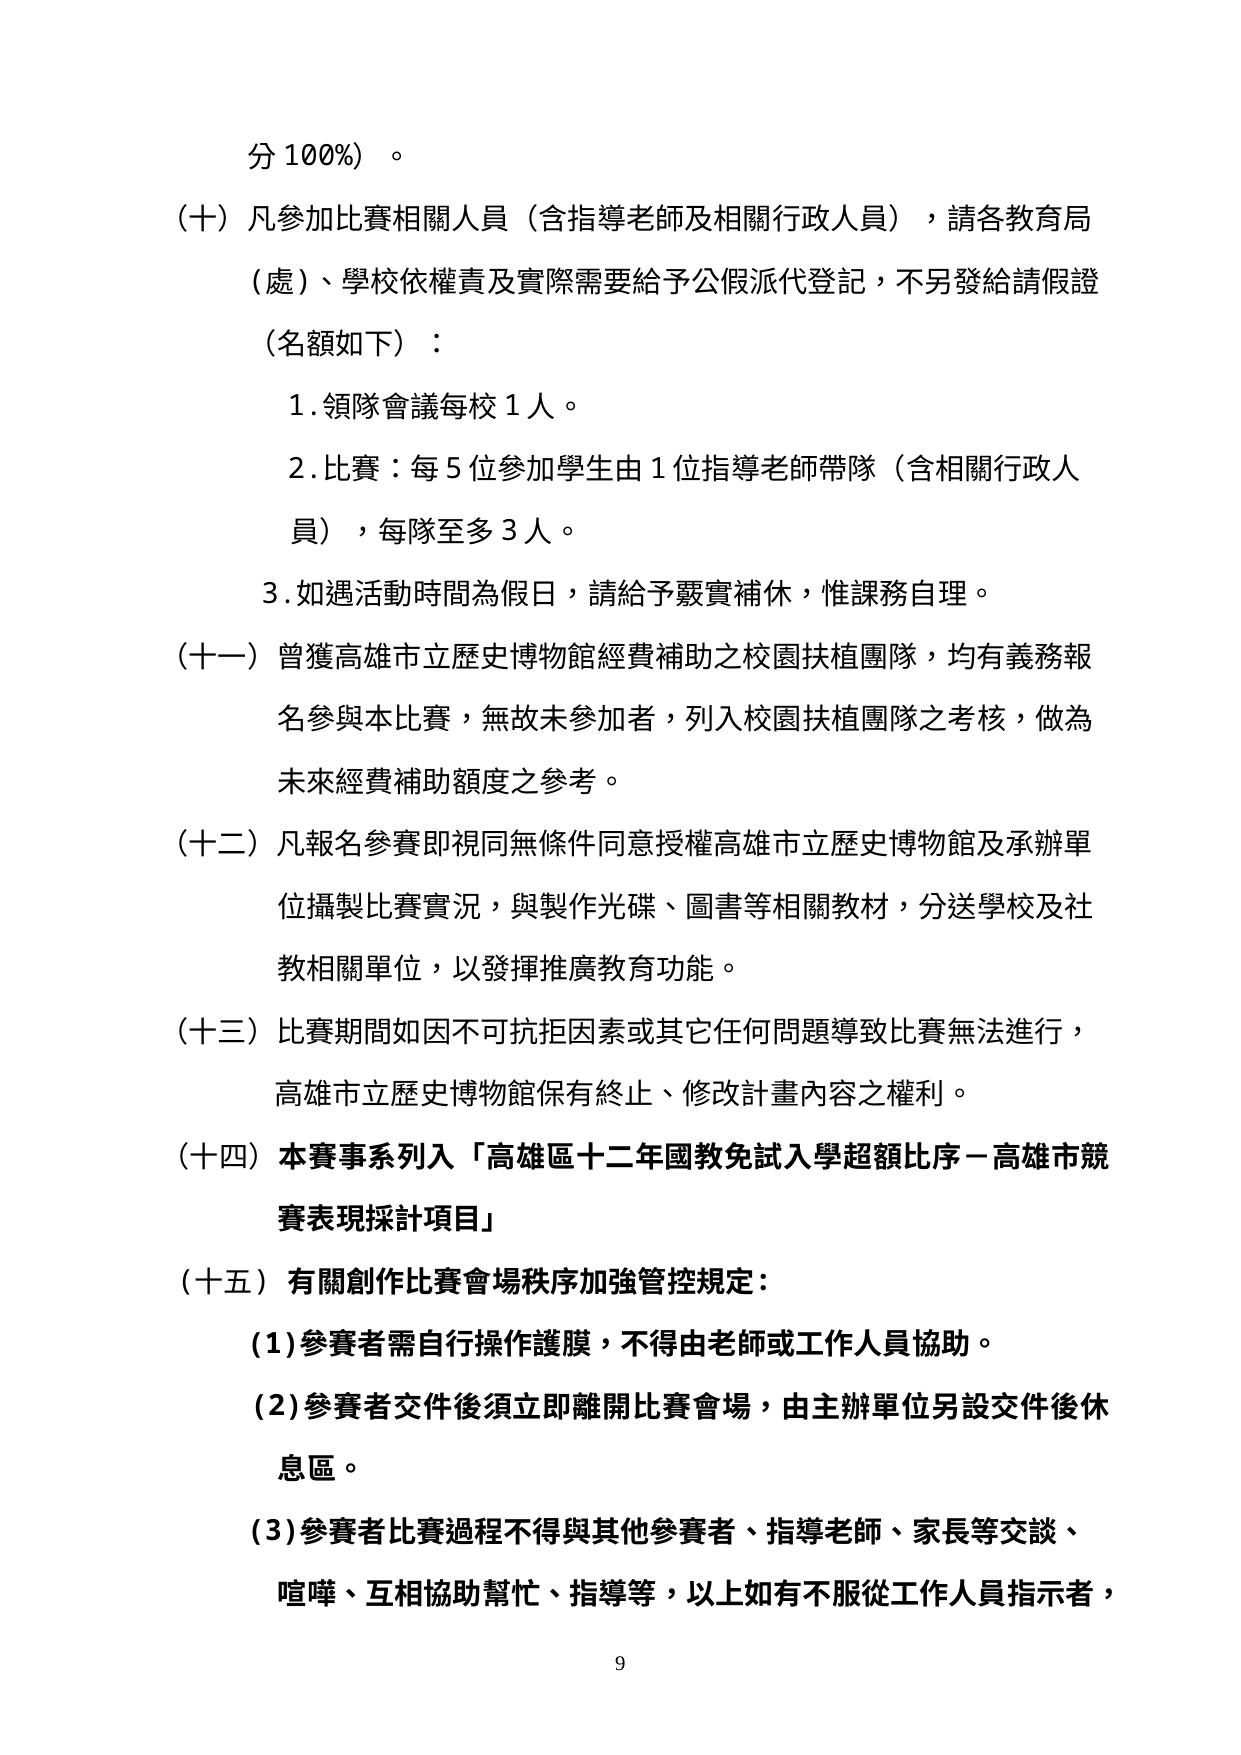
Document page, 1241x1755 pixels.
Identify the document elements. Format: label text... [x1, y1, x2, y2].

text (2)參賽者交件後須立即離開比賽會場，由主辦單位另設交件後休息區。 [159, 1363, 1110, 1488]
text (1)參賽者需自行操作護膜，不得由老師或工作人員協助。 [159, 1300, 1110, 1363]
text （十四）本賽事系列入「高雄區十二年國教免試入學超額比序－高雄市競賽表現採計項目」 [160, 1113, 1110, 1238]
text 1.領隊會議每校1人。 [130, 363, 1110, 425]
text (3)參賽者比賽過程不得與其他參賽者、指導老師、家長等交談、喧嘩、互相協助幫忙、指導等，以上如有不服從工作人員指示者，將列入紀錄，於評審時酌予扣分(單項扣總分10分)。 [159, 1488, 1110, 1613]
text 高雄市立歷史博物館保有終止、修改計畫內容之權利。 [259, 1050, 1110, 1113]
text （十一）曾獲高雄市立歷史博物館經費補助之校園扶植團隊，均有義務報名參與本比賽，無故未參加者，列入校園扶植團隊之考核，做為未來經費補助額度之參考。 [159, 613, 1110, 800]
text 分100%）。 [159, 113, 1110, 175]
text （十）凡參加比賽相關人員（含指導老師及相關行政人員），請各教育局(處)、學校依權責及實際需要給予公假派代登記，不另發給請假證 （名額如下）： [159, 175, 1110, 363]
text （十三）比賽期間如因不可抗拒因素或其它任何問題導致比賽無法進行， [159, 988, 1110, 1050]
text 2.比賽：每5位參加學生由1位指導老師帶隊（含相關行政人員），每隊至多3人。 [130, 425, 1110, 550]
text 3.如遇活動時間為假日，請給予覈實補休，惟課務自理。 [130, 550, 1110, 613]
text （十二）凡報名參賽即視同無條件同意授權高雄市立歷史博物館及承辦單位攝製比賽實況，與製作光碟、圖書等相關教材，分送學校及社教相關單位，以發揮推廣教育功能。 [159, 800, 1110, 988]
text (十五) 有關創作比賽會場秩序加強管控規定: [159, 1238, 1110, 1300]
